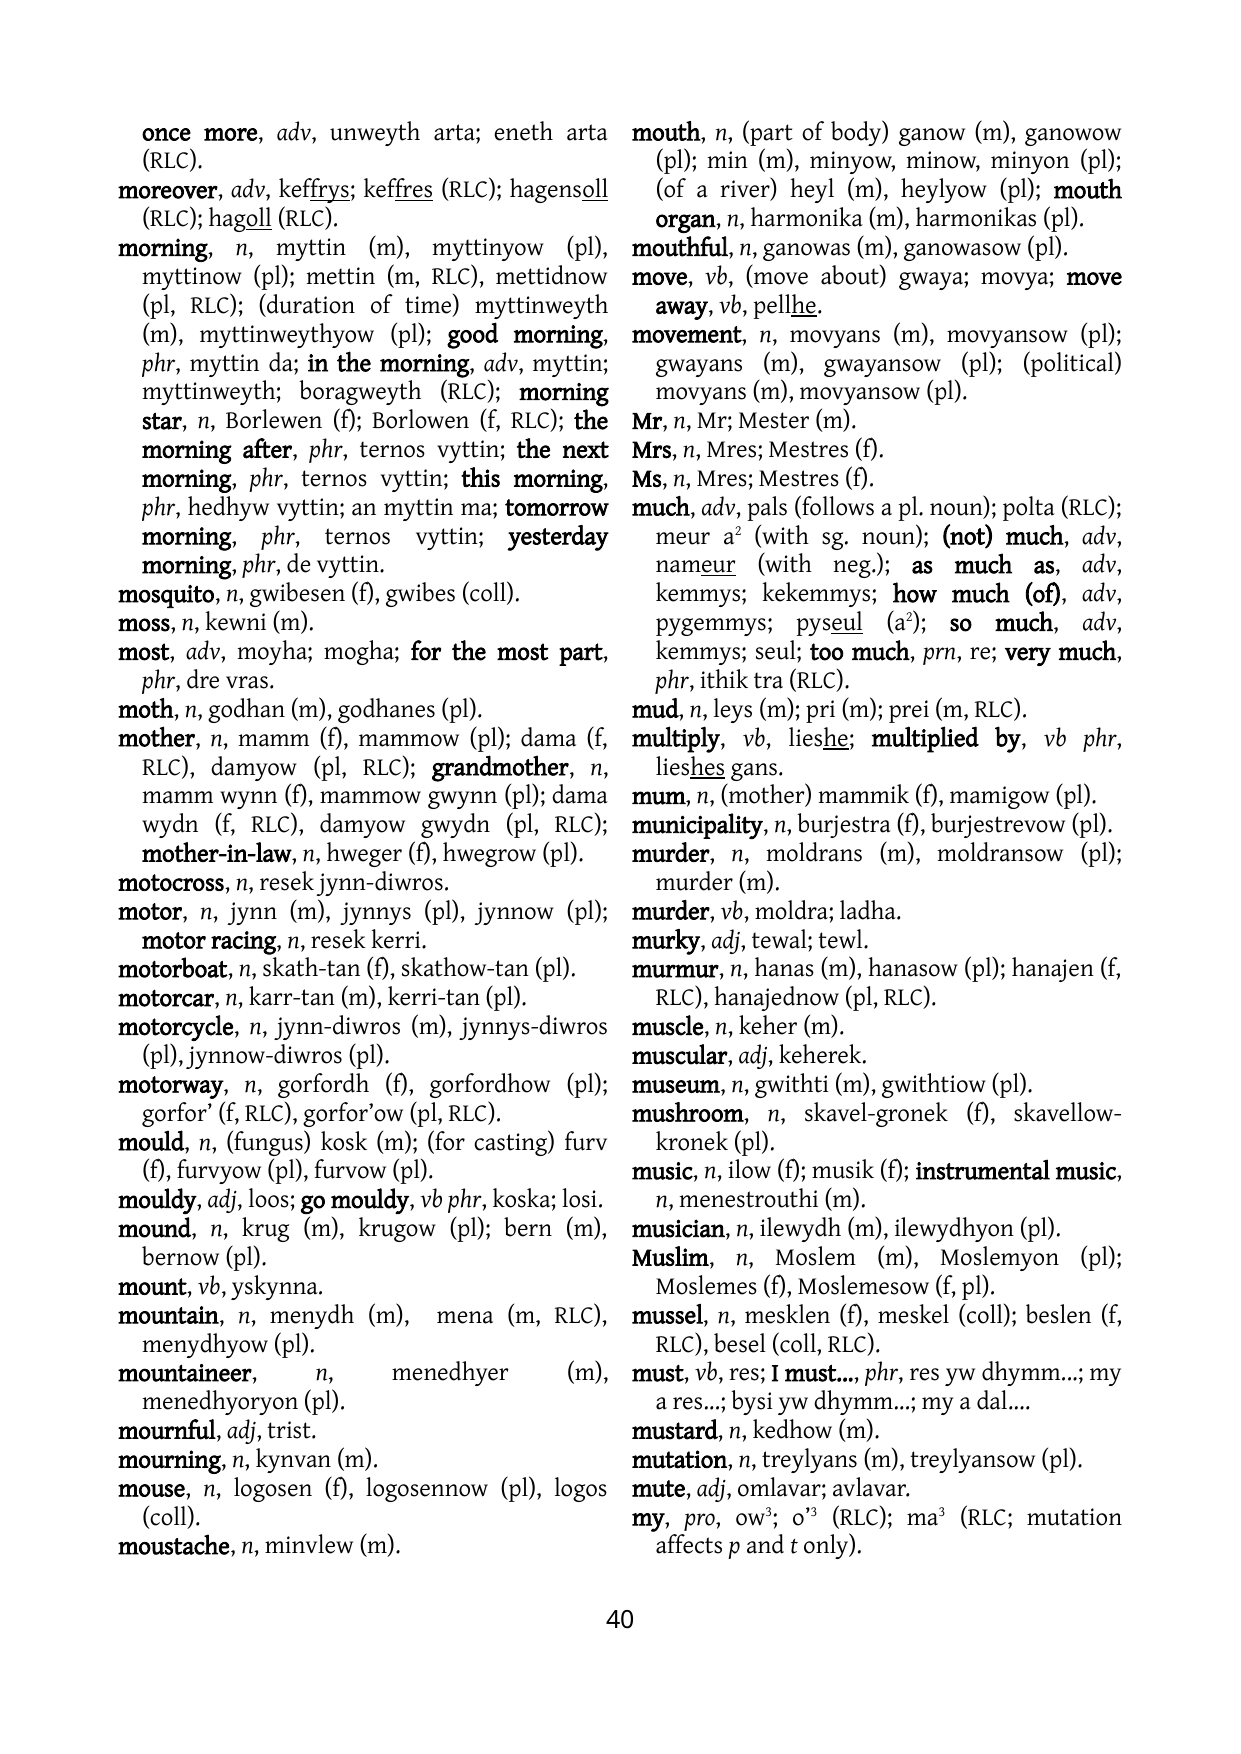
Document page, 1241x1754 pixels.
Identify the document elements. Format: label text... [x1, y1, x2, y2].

text morning, n, myttin (m), myttinyow (pl), myttinow (pl); mettin (m, RLC), mettidnow (pl, RLC); (duration of time) myttinweyth (m), myttinweythyow (pl); good morning, phr, myttin da; in the morning, adv, myttin; myttinweyth; boragweyth (RLC); morning star, n, Borlewen (f); Borlowen (f, RLC); the morning after, phr, ternos vyttin; the next morning, phr, ternos vyttin; this morning, phr, hedhyw vyttin; an myttin ma; tomorrow morning, phr, ternos vyttin; yesterday morning, phr, de vyttin. [118, 233, 608, 580]
text movement, n, movyans (m), movyansow (pl); gwayans (m), gwayansow (pl); (political) movyans (m), movyansow (pl). [632, 320, 1122, 407]
text music, n, ilow (f); musik (f); instrumental music, n, menestrouthi (m). [632, 1157, 1122, 1214]
text mourning, n, kynvan (m). [118, 1445, 608, 1474]
text mouldy, adj, loos; go mouldy, vb phr, koska; losi. [118, 1186, 608, 1214]
text muscle, n, keher (m). [632, 1013, 1122, 1041]
text mouse, n, logosen (f), logosennow (pl), logos (coll). [118, 1474, 608, 1532]
text must, vb, res; I must..., phr, res yw dhymm...; my a res...; bysi yw dhymm...; my a dal.... [632, 1359, 1122, 1417]
text mustard, n, kedhow (m). [632, 1417, 1122, 1445]
text murder, n, moldrans (m), moldransow (pl); murder (m). [632, 839, 1122, 897]
text moustache, n, minvlew (m). [118, 1532, 608, 1561]
text motorway, n, gorfordh (f), gorfordhow (pl); gorfor’ (f, RLC), gorfor’ow (pl, RLC). [118, 1070, 608, 1128]
text my, pro, ow3; o’3 (RLC); ma3 (RLC; mutation affects p and t only). [632, 1503, 1122, 1561]
text moss, n, kewni (m). [118, 609, 608, 637]
text museum, n, gwithti (m), gwithtiow (pl). [632, 1070, 1122, 1099]
text murky, adj, tewal; tewl. [632, 926, 1122, 955]
text move, vb, (move about) gwaya; movya; move away, vb, pellhe. [632, 262, 1122, 320]
text Mr, n, Mr; Mester (m). [632, 407, 1122, 436]
text motocross, n, resek jynn-diwros. [118, 868, 608, 897]
text mountaineer, n, menedhyer (m), menedhyoryon (pl). [118, 1359, 608, 1417]
text mouth, n, (part of body) ganow (m), ganowow (pl); min (m), minyow, minow, minyon (pl); (of a river) heyl (m), heylyow (pl); mouth organ, n, harmonika (m), harmonikas (pl). [632, 118, 1122, 233]
text most, adv, moyha; mogha; for the most part, phr, dre vras. [118, 637, 608, 695]
text mutation, n, treylyans (m), treylyansow (pl). [632, 1445, 1122, 1474]
text mussel, n, mesklen (f), meskel (coll); beslen (f, RLC), besel (coll, RLC). [632, 1301, 1122, 1359]
text municipality, n, burjestra (f), burjestrevow (pl). [632, 811, 1122, 839]
text motorcycle, n, jynn-diwros (m), jynnys-diwros (pl), jynnow-diwros (pl). [118, 1013, 608, 1070]
text mum, n, (mother) mammik (f), mamigow (pl). [632, 782, 1122, 811]
text mud, n, leys (m); pri (m); prei (m, RLC). [632, 695, 1122, 724]
text musician, n, ilewydh (m), ilewydhyon (pl). [632, 1214, 1122, 1243]
text much, adv, pals (follows a pl. noun); polta (RLC); meur a2 (with sg. noun); (not) much, adv, nameur (with neg.); as much as, adv, kemmys; kekemmys; how much (of), adv, pygemmys; pyseul (a2); so much, adv, kemmys; seul; too much, prn, re; very much, phr, ithik tra (RLC). [632, 493, 1122, 695]
text mountain, n, menydh (m), mena (m, RLC), menydhyow (pl). [118, 1301, 608, 1359]
text mournful, adj, trist. [118, 1417, 608, 1445]
text multiply, vb, lieshe; multiplied by, vb phr, lieshes gans. [632, 724, 1122, 782]
text moreover, adv, keffrys; keffres (RLC); hagensoll (RLC); hagoll (RLC). [118, 176, 608, 233]
text mouthful, n, ganowas (m), ganowasow (pl). [632, 233, 1122, 262]
text motor, n, jynn (m), jynnys (pl), jynnow (pl); motor racing, n, resek kerri. [118, 897, 608, 955]
text muscular, adj, keherek. [632, 1041, 1122, 1070]
text Ms, n, Mres; Mestres (f). [632, 464, 1122, 493]
text mound, n, krug (m), krugow (pl); bern (m), bernow (pl). [118, 1214, 608, 1272]
text motorcar, n, karr-tan (m), kerri-tan (pl). [118, 984, 608, 1013]
text Mrs, n, Mres; Mestres (f). [632, 436, 1122, 464]
text mute, adj, omlavar; avlavar. [632, 1474, 1122, 1503]
text mould, n, (fungus) kosk (m); (for casting) furv (f), furvyow (pl), furvow (pl). [118, 1128, 608, 1186]
text once more, adv, unweyth arta; eneth arta (RLC). [118, 118, 608, 176]
text murder, vb, moldra; ladha. [632, 897, 1122, 926]
text murmur, n, hanas (m), hanasow (pl); hanajen (f, RLC), hanajednow (pl, RLC). [632, 955, 1122, 1013]
text Muslim, n, Moslem (m), Moslemyon (pl); Moslemes (f), Moslemesow (f, pl). [632, 1243, 1122, 1301]
text mount, vb, yskynna. [118, 1272, 608, 1301]
text moth, n, godhan (m), godhanes (pl). [118, 695, 608, 724]
text motorboat, n, skath-tan (f), skathow-tan (pl). [118, 955, 608, 984]
text mother, n, mamm (f), mammow (pl); dama (f, RLC), damyow (pl, RLC); grandmother, n, mamm wynn (f), mammow gwynn (pl); dama wydn (f, RLC), damyow gwydn (pl, RLC); mother-in-law, n, hweger (f), hwegrow (pl). [118, 724, 608, 868]
text mushroom, n, skavel-gronek (f), skavellow-kronek (pl). [632, 1099, 1122, 1157]
text mosquito, n, gwibesen (f), gwibes (coll). [118, 580, 608, 609]
